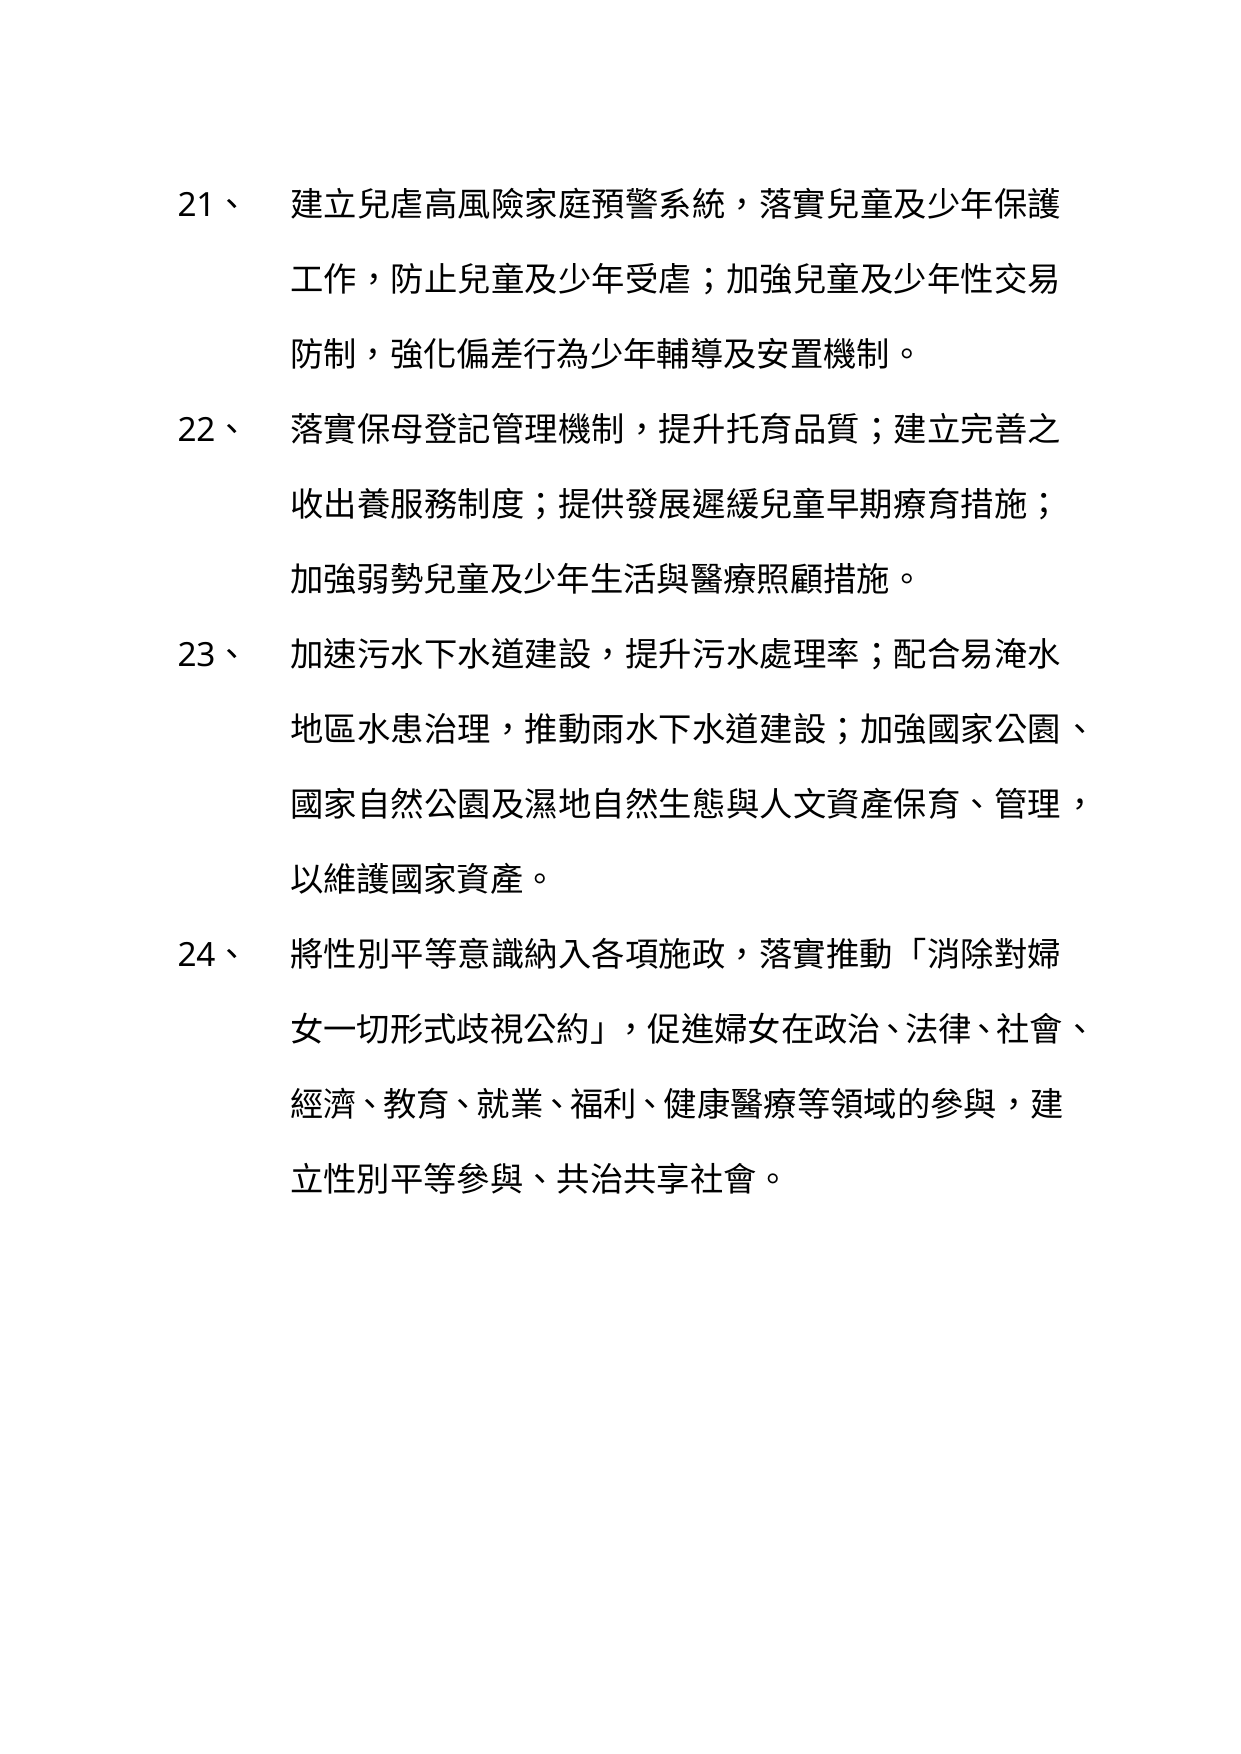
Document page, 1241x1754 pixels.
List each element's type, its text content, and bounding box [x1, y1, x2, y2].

list 落實保母登記管理機制，提升托育品質；建立完善之收出養服務制度；提供發展遲緩兒童早期療育措施；加強弱勢兒童及少年生活與醫療照顧措施。 [177, 389, 1063, 614]
list 將性別平等意識納入各項施政，落實推動「消除對婦女一切形式歧視公約」，促進婦女在政治、法律、社會、經濟、教育、就業、福利、健康醫療等領域的參與，建立性別平等參與、共治共享社會。 [177, 914, 1063, 1214]
list 加速污水下水道建設，提升污水處理率；配合易淹水地區水患治理，推動雨水下水道建設；加強國家公園、國家自然公園及濕地自然生態與人文資產保育、管理，以維護國家資產。 [177, 614, 1063, 914]
list 建立兒虐高風險家庭預警系統，落實兒童及少年保護工作，防止兒童及少年受虐；加強兒童及少年性交易防制，強化偏差行為少年輔導及安置機制。 [177, 164, 1063, 389]
